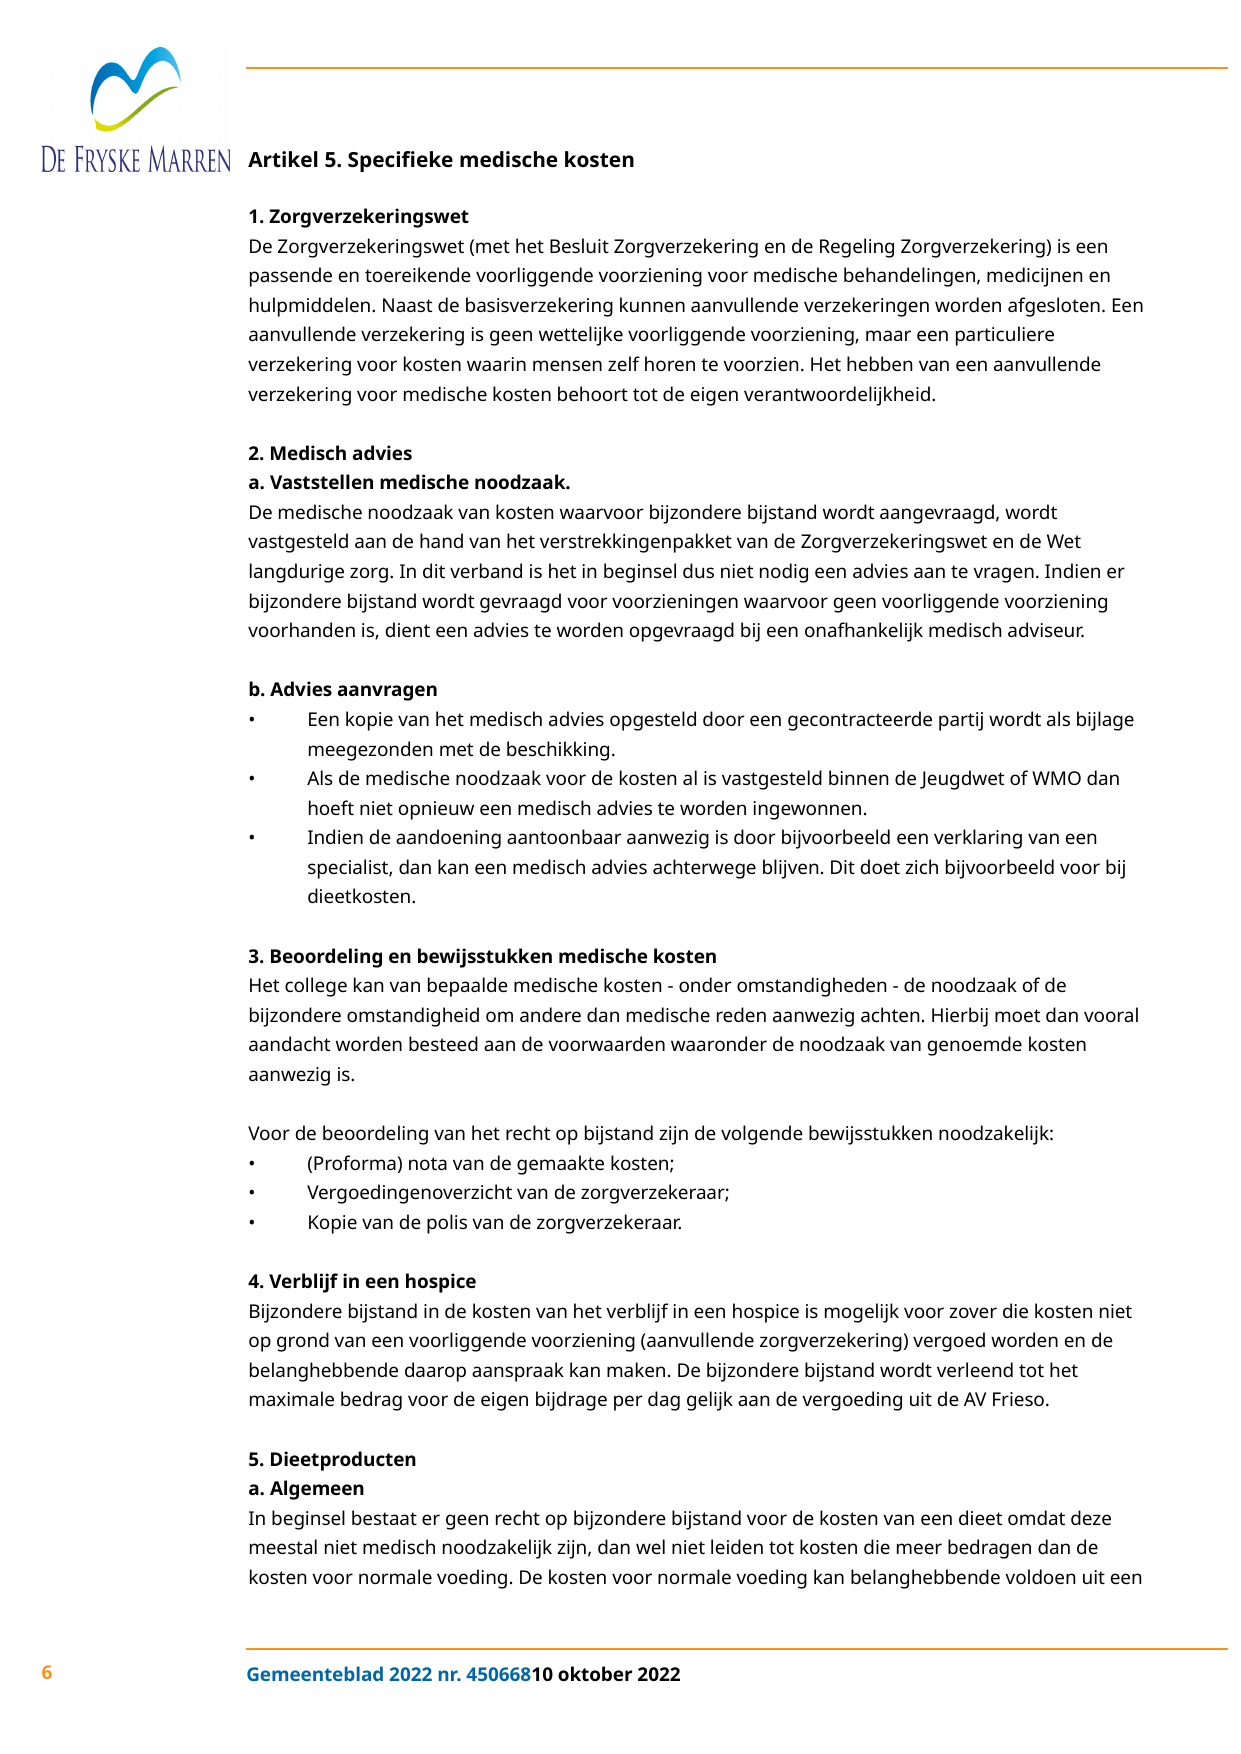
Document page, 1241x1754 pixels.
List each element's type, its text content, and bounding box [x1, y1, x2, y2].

text Artikel 5. Specifieke medische kosten [248, 145, 1152, 174]
text Bijzondere bijstand in de kosten van het verblijf in een hospice is mogelijk voor zover die kosten niet op grond van een voorliggende voorziening (aanvullende zorgverzekering) vergoed worden en de belanghebbende daarop aanspraak kan maken. De bijzondere bijstand wordt verleend tot het maximale bedrag voor de eigen bijdrage per dag gelijk aan de vergoeding uit de AV Frieso. [248, 1298, 1152, 1412]
list Kopie van de polis van de zorgverzekeraar. [248, 1209, 1152, 1235]
list Vergoedingenoverzicht van de zorgverzekeraar; [248, 1179, 1152, 1205]
list (Proforma) nota van de gemaakte kosten; [248, 1150, 1152, 1176]
text 3. Beoordeling en bewijsstukken medische kosten [248, 943, 1152, 968]
text Voor de beoordeling van het recht op bijstand zijn de volgende bewijsstukken noodzakelijk: [248, 1120, 1152, 1146]
text 1. Zorgverzekeringswet [248, 203, 1152, 229]
text b. Advies aanvragen [248, 677, 1152, 702]
text 2. Medisch advies [248, 440, 1152, 466]
list Een kopie van het medisch advies opgesteld door een gecontracteerde partij wordt als bijlage meegezonden met de beschikking. [248, 706, 1152, 761]
text 4. Verblijf in een hospice [248, 1268, 1152, 1294]
list Als de medische noodzaak voor de kosten al is vastgesteld binnen de Jeugdwet of WMO dan hoeft niet opnieuw een medisch advies te worden ingewonnen. [248, 765, 1152, 821]
picture [41, 47, 231, 172]
list Indien de aandoening aantoonbaar aanwezig is door bijvoorbeeld een verklaring van een specialist, dan kan een medisch advies achterwege blijven. Dit doet zich bijvoorbeeld voor bij dieetkosten. [248, 824, 1152, 909]
text 5. Dieetproducten [248, 1446, 1152, 1471]
text De Zorgverzekeringswet (met het Besluit Zorgverzekering en de Regeling Zorgverzekering) is een passende en toereikende voorliggende voorziening voor medische behandelingen, medicijnen en hulpmiddelen. Naast de basisverzekering kunnen aanvullende verzekeringen worden afgesloten. Een aanvullende verzekering is geen wettelijke voorliggende voorziening, maar een particuliere verzekering voor kosten waarin mensen zelf horen te voorzien. Het hebben van een aanvullende verzekering voor medische kosten behoort tot de eigen verantwoordelijkheid. [248, 233, 1152, 406]
text De medische noodzaak van kosten waarvoor bijzondere bijstand wordt aangevraagd, wordt vastgesteld aan de hand van het verstrekkingenpakket van de Zorgverzekeringswet en de Wet langdurige zorg. In dit verband is het in beginsel dus niet nodig een advies aan te vragen. Indien er bijzondere bijstand wordt gevraagd voor voorzieningen waarvoor geen voorliggende voorziening voorhanden is, dient een advies te worden opgevraagd bij een onafhankelijk medisch adviseur. [248, 499, 1152, 643]
text a. Vaststellen medische noodzaak. [248, 469, 1152, 495]
text a. Algemeen [248, 1475, 1152, 1501]
text Het college kan van bepaalde medische kosten - onder omstandigheden - de noodzaak of de bijzondere omstandigheid om andere dan medische reden aanwezig achten. Hierbij moet dan vooral aandacht worden besteed aan de voorwaarden waaronder de noodzaak van genoemde kosten aanwezig is. [248, 972, 1152, 1087]
text In beginsel bestaat er geen recht op bijzondere bijstand voor de kosten van een dieet omdat deze meestal niet medisch noodzakelijk zijn, dan wel niet leiden tot kosten die meer bedragen dan de kosten voor normale voeding. De kosten voor normale voeding kan belanghebbende voldoen uit een [248, 1505, 1152, 1590]
